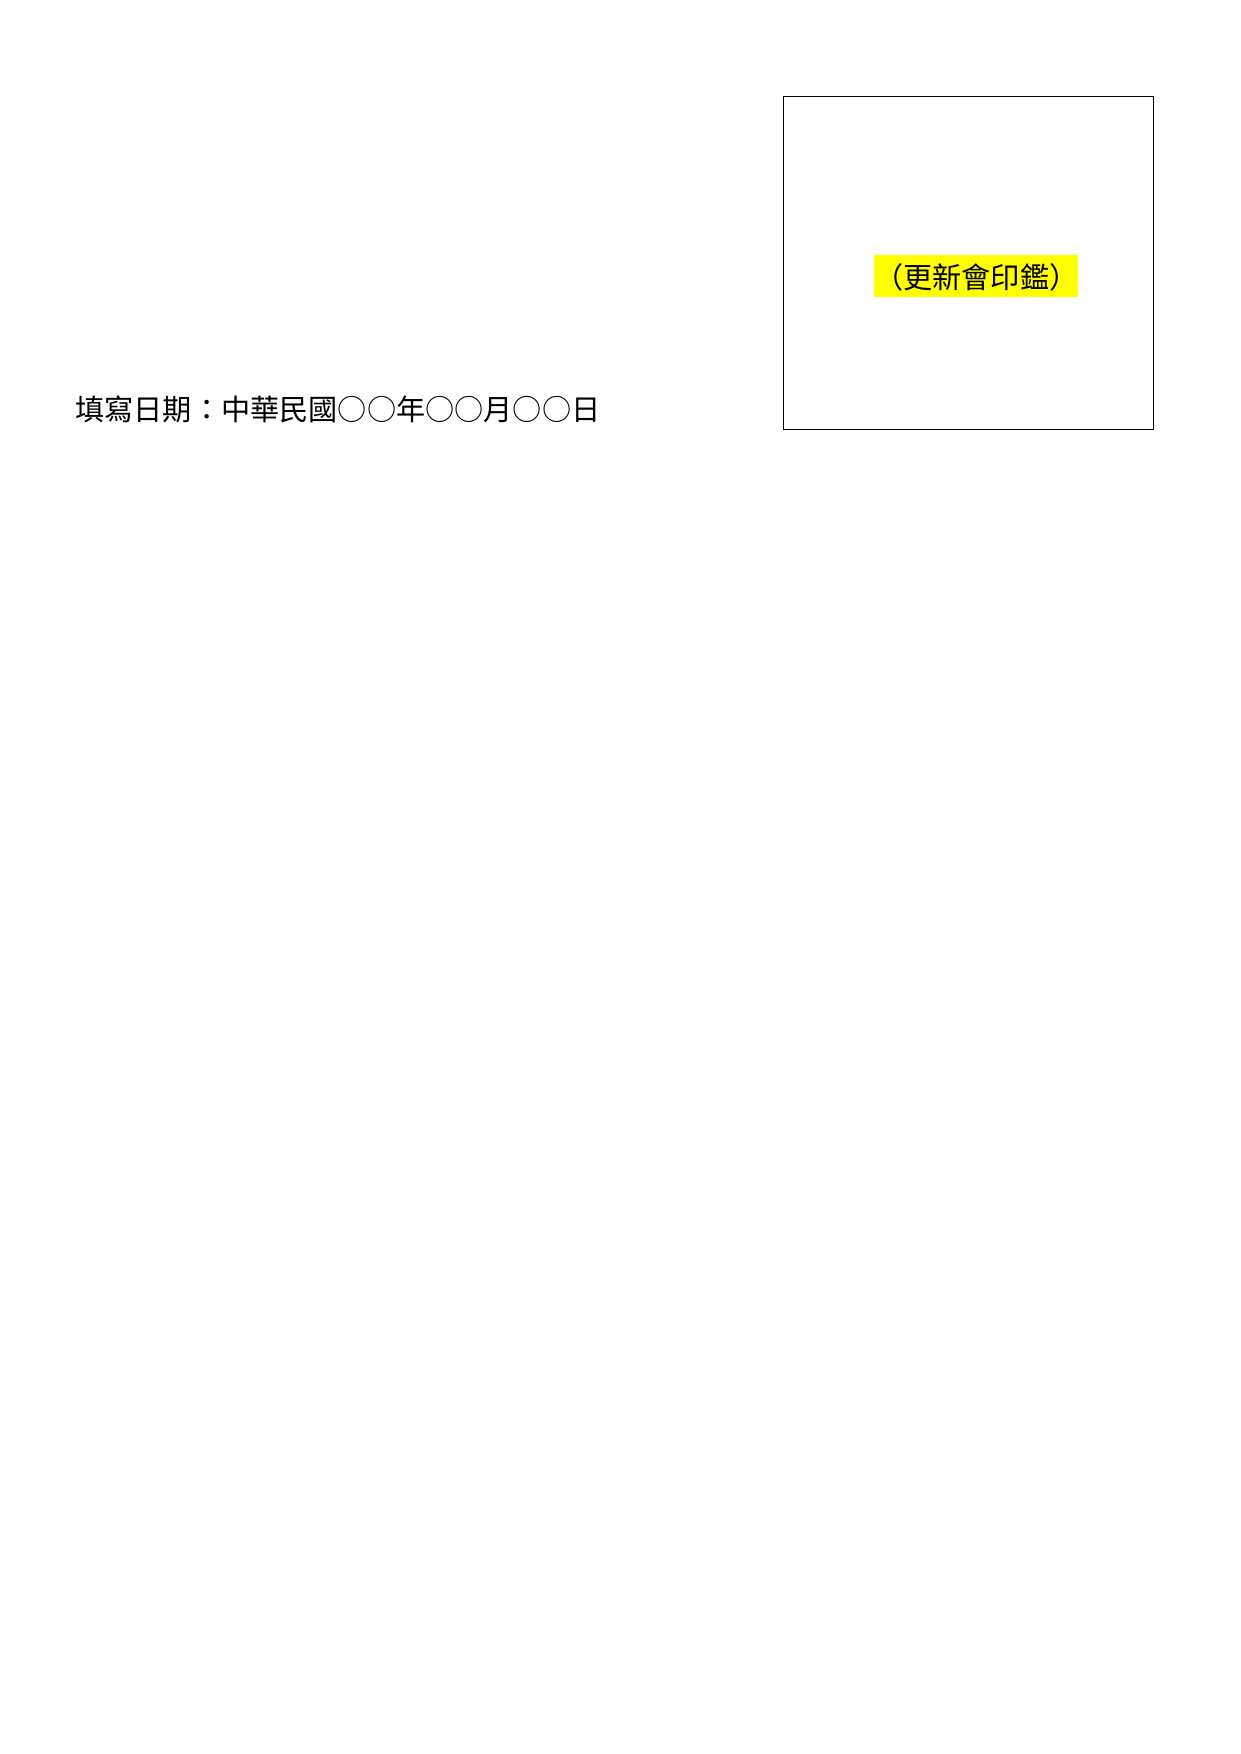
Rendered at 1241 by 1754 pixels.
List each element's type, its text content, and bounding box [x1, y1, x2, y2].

table_header 填寫日期：中華民國○○年○○月○○日 [75, 96, 783, 429]
table_header （更新會印鑑） [784, 97, 1153, 429]
